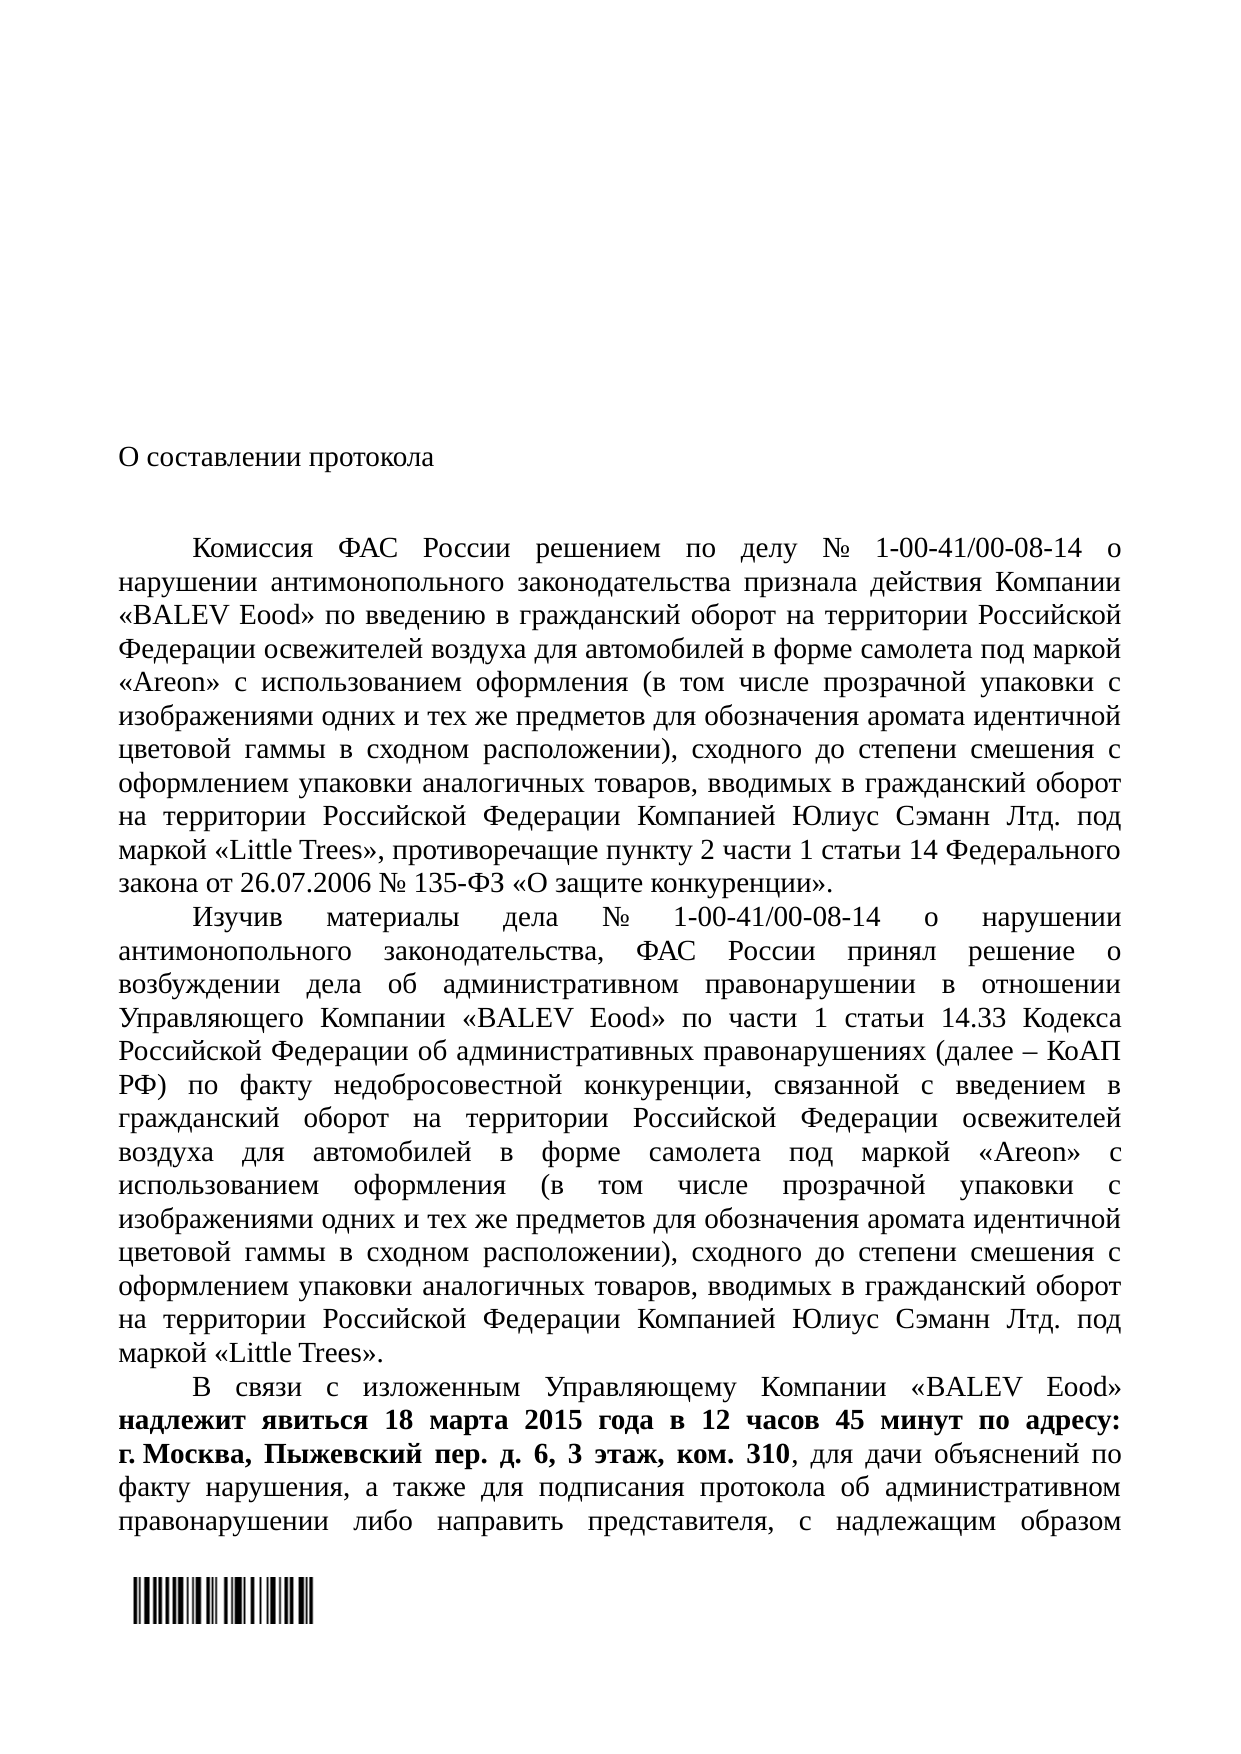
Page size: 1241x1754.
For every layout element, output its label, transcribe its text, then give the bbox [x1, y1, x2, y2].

text В связи с изложенным Управляющему Компании «BALEV Eood» надлежит явиться 18 марта 2015 года в 12 часов 45 минут по адресу: г. Москва, Пыжевский пер. д. 6, 3 этаж, ком. 310, для дачи объяснений по факту нарушения, а также для подписания протокола об административном правонарушении либо направить представителя, с надлежащим образом [118, 1369, 1122, 1536]
text Комиссия ФАС России решением по делу № 1-00-41/00-08-14 о нарушении антимонопольного законодательства признала действия Компании «BALEV Eood» по введению в гражданский оборот на территории Российской Федерации освежителей воздуха для автомобилей в форме самолета под маркой «Areon» с использованием оформления (в том числе прозрачной упаковки с изображениями одних и тех же предметов для обозначения аромата идентичной цветовой гаммы в сходном расположении), сходного до степени смешения с оформлением упаковки аналогичных товаров, вводимых в гражданский оборот на территории Российской Федерации Компанией Юлиус Сэманн Лтд. под маркой «Little Trees», противоречащие пункту 2 части 1 статьи 14 Федерального закона от 26.07.2006 № 135-ФЗ «О защите конкуренции». [118, 530, 1122, 899]
text О составлении протокола [118, 439, 1122, 473]
picture [118, 1577, 331, 1624]
text Изучив материалы дела № 1-00-41/00-08-14 о нарушении антимонопольного законодательства, ФАС России принял решение о возбуждении дела об административном правонарушении в отношении Управляющего Компании «BALEV Eood» по части 1 статьи 14.33 Кодекса Российской Федерации об административных правонарушениях (далее – КоАП РФ) по факту недобросовестной конкуренции, связанной с введением в гражданский оборот на территории Российской Федерации освежителей воздуха для автомобилей в форме самолета под маркой «Areon» с использованием оформления (в том числе прозрачной упаковки с изображениями одних и тех же предметов для обозначения аромата идентичной цветовой гаммы в сходном расположении), сходного до степени смешения с оформлением упаковки аналогичных товаров, вводимых в гражданский оборот на территории Российской Федерации Компанией Юлиус Сэманн Лтд. под маркой «Little Trees». [118, 899, 1122, 1369]
